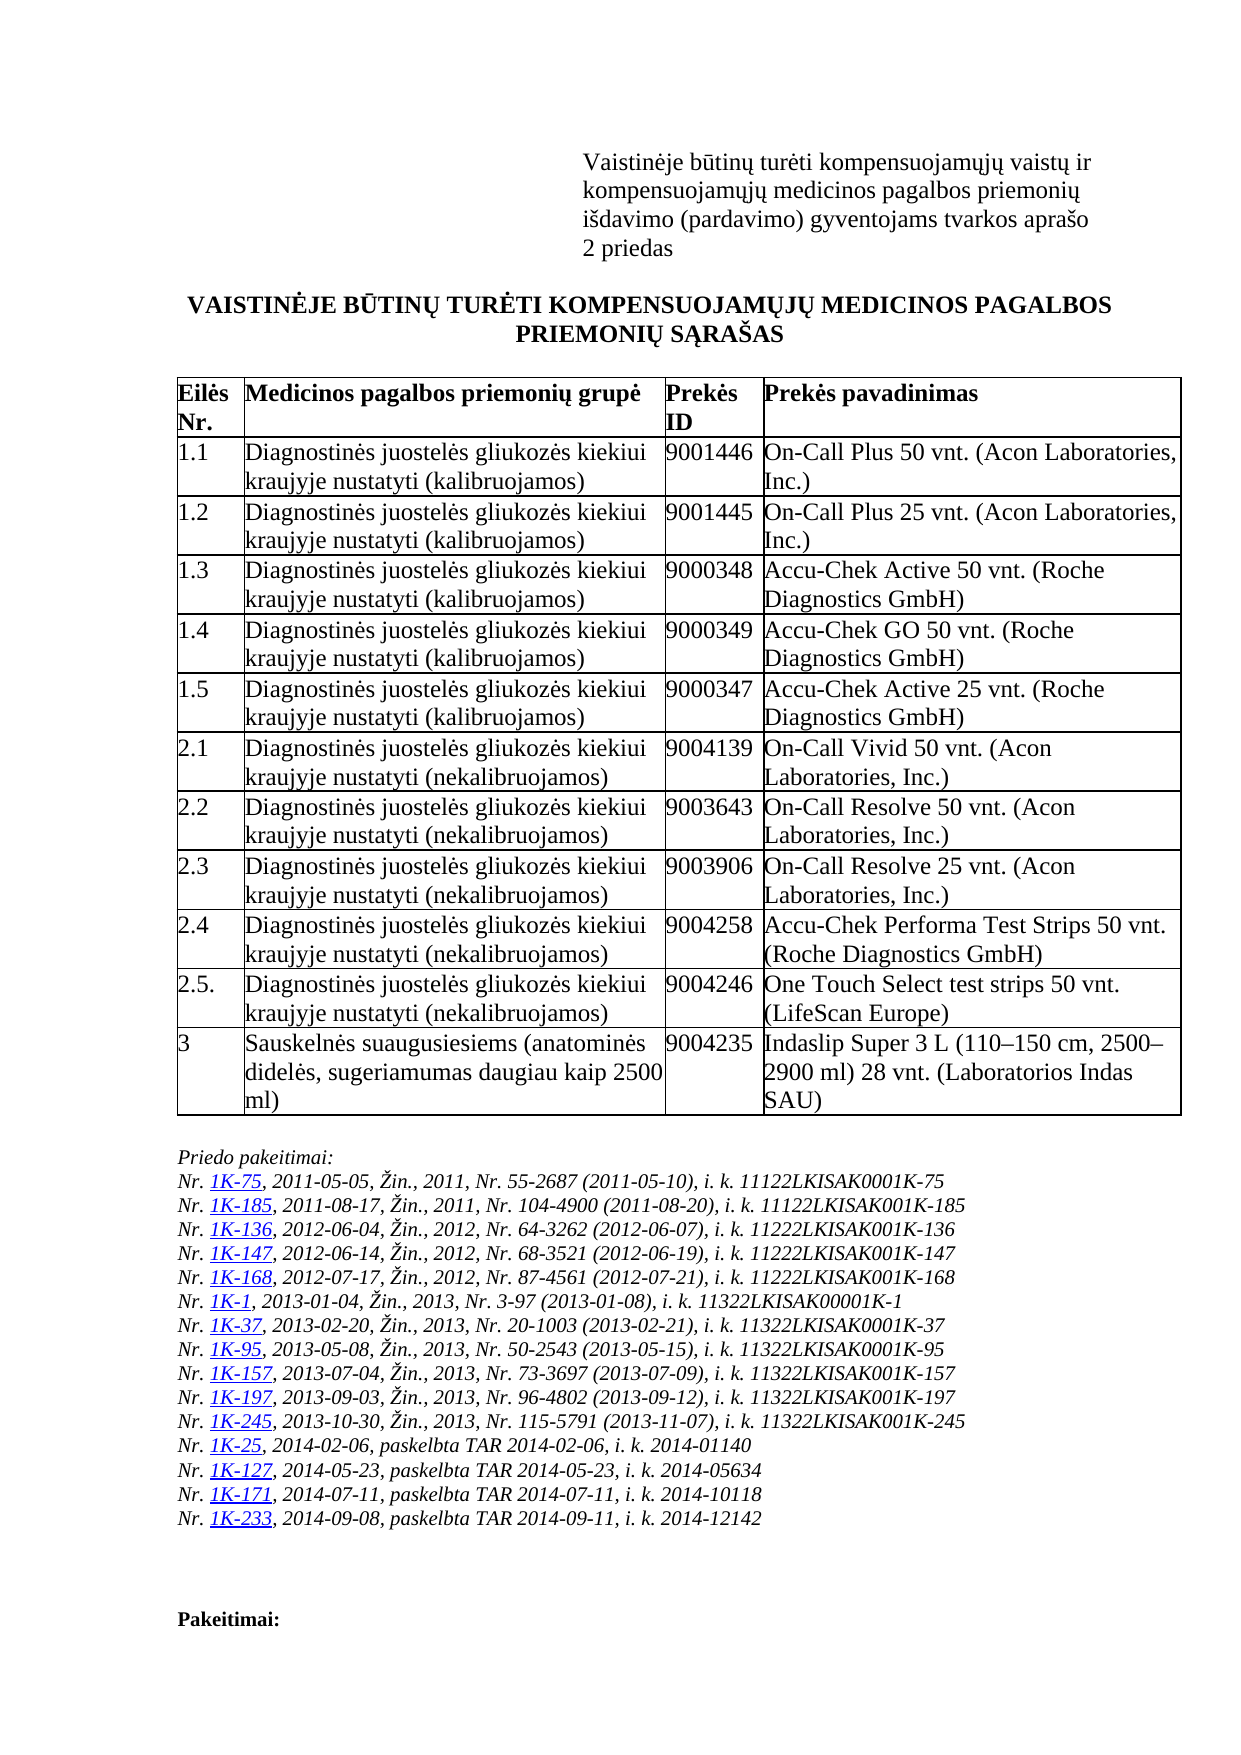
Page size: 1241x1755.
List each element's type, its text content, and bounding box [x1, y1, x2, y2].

table_cell 9000348 [666, 556, 763, 613]
table_cell 2.2 [178, 792, 244, 849]
table_cell On-Call Plus 25 vnt. (Acon Laboratories, Inc.) [765, 497, 1180, 554]
table_cell Diagnostinės juostelės gliukozės kiekiui kraujyje nustatyti (nekalibruojamos) [245, 792, 665, 849]
table_cell 9004258 [666, 910, 763, 967]
table_cell On-Call Plus 50 vnt. (Acon Laboratories, Inc.) [765, 438, 1180, 495]
text Nr. 1K-147, 2012-06-14, Žin., 2012, Nr. 68-3521 (2012-06-19), i. k. 11222LKISAK001K-147 [177, 1241, 1122, 1265]
text Nr. 1K-245, 2013-10-30, Žin., 2013, Nr. 115-5791 (2013-11-07), i. k. 11322LKISAK001K-245 [177, 1409, 1122, 1433]
table_cell Accu-Chek Active 25 vnt. (Roche Diagnostics GmbH) [765, 674, 1180, 731]
text Nr. 1K-197, 2013-09-03, Žin., 2013, Nr. 96-4802 (2013-09-12), i. k. 11322LKISAK001K-197 [177, 1385, 1122, 1409]
text Nr. 1K-37, 2013-02-20, Žin., 2013, Nr. 20-1003 (2013-02-21), i. k. 11322LKISAK0001K-37 [177, 1313, 1122, 1337]
text Nr. 1K-25, 2014-02-06, paskelbta TAR 2014-02-06, i. k. 2014-01140 [177, 1433, 1122, 1457]
table_cell 9004139 [666, 733, 763, 790]
table_cell On-Call Resolve 50 vnt. (Acon Laboratories, Inc.) [765, 792, 1180, 849]
table_cell 9004235 [666, 1028, 763, 1114]
table_cell 2.3 [178, 851, 244, 908]
text VAISTINĖJE BŪTINŲ TURĖTI KOMPENSUOJAMŲJŲ MEDICINOS PAGALBOS PRIEMONIŲ SĄRAŠAS [177, 291, 1122, 348]
table_cell On-Call Vivid 50 vnt. (Acon Laboratories, Inc.) [765, 733, 1180, 790]
table_cell 9000349 [666, 615, 763, 672]
table_cell 9003906 [666, 851, 763, 908]
text Nr. 1K-171, 2014-07-11, paskelbta TAR 2014-07-11, i. k. 2014-10118 [177, 1482, 1122, 1506]
table_cell Sauskelnės suaugusiesiems (anatominės didelės, sugeriamumas daugiau kaip 2500 ml) [245, 1028, 665, 1114]
table_cell One Touch Select test strips 50 vnt. (LifeScan Europe) [765, 969, 1180, 1027]
table_cell 2.1 [178, 733, 244, 790]
table_cell 1.1 [178, 438, 244, 495]
table_cell 1.4 [178, 615, 244, 672]
table_header Prekės pavadinimas [765, 378, 1180, 436]
table_cell Diagnostinės juostelės gliukozės kiekiui kraujyje nustatyti (kalibruojamos) [245, 556, 665, 613]
table_cell 1.3 [178, 556, 244, 613]
table_cell 1.5 [178, 674, 244, 731]
table_cell 9004246 [666, 969, 763, 1027]
text Nr. 1K-157, 2013-07-04, Žin., 2013, Nr. 73-3697 (2013-07-09), i. k. 11322LKISAK001K-157 [177, 1361, 1122, 1385]
text Priedo pakeitimai: [177, 1145, 1122, 1169]
text Nr. 1K-1, 2013-01-04, Žin., 2013, Nr. 3-97 (2013-01-08), i. k. 11322LKISAK00001K-1 [177, 1289, 1122, 1313]
table_cell Diagnostinės juostelės gliukozės kiekiui kraujyje nustatyti (kalibruojamos) [245, 438, 665, 495]
table_header Prekės ID [666, 378, 763, 436]
text Nr. 1K-185, 2011-08-17, Žin., 2011, Nr. 104-4900 (2011-08-20), i. k. 11122LKISAK001K-185 [177, 1193, 1122, 1217]
table_cell 9003643 [666, 792, 763, 849]
table_cell 3 [178, 1028, 244, 1114]
table_cell Diagnostinės juostelės gliukozės kiekiui kraujyje nustatyti (nekalibruojamos) [245, 851, 665, 908]
text Nr. 1K-75, 2011-05-05, Žin., 2011, Nr. 55-2687 (2011-05-10), i. k. 11122LKISAK0001K-75 [177, 1169, 1122, 1193]
table_cell 2.4 [178, 910, 244, 967]
table_cell 2.5. [178, 969, 244, 1027]
table_cell Diagnostinės juostelės gliukozės kiekiui kraujyje nustatyti (kalibruojamos) [245, 674, 665, 731]
text Nr. 1K-168, 2012-07-17, Žin., 2012, Nr. 87-4561 (2012-07-21), i. k. 11222LKISAK001K-168 [177, 1265, 1122, 1289]
table_cell 9000347 [666, 674, 763, 731]
text Nr. 1K-136, 2012-06-04, Žin., 2012, Nr. 64-3262 (2012-06-07), i. k. 11222LKISAK001K-136 [177, 1217, 1122, 1241]
table_cell 1.2 [178, 497, 244, 554]
text Nr. 1K-233, 2014-09-08, paskelbta TAR 2014-09-11, i. k. 2014-12142 [177, 1506, 1122, 1530]
text Vaistinėje būtinų turėti kompensuojamųjų vaistų ir [447, 147, 1122, 176]
table_cell 9001446 [666, 438, 763, 495]
table_cell On-Call Resolve 25 vnt. (Acon Laboratories, Inc.) [765, 851, 1180, 908]
text Pakeitimai: [177, 1607, 1122, 1631]
text Nr. 1K-95, 2013-05-08, Žin., 2013, Nr. 50-2543 (2013-05-15), i. k. 11322LKISAK0001K-95 [177, 1337, 1122, 1361]
table_cell Diagnostinės juostelės gliukozės kiekiui kraujyje nustatyti (nekalibruojamos) [245, 969, 665, 1027]
table_cell Indaslip Super 3 L (110–150 cm, 2500–2900 ml) 28 vnt. (Laboratorios Indas SAU) [765, 1028, 1180, 1114]
table_cell Diagnostinės juostelės gliukozės kiekiui kraujyje nustatyti (kalibruojamos) [245, 497, 665, 554]
table_cell Accu-Chek Active 50 vnt. (Roche Diagnostics GmbH) [765, 556, 1180, 613]
table_cell Accu-Chek Performa Test Strips 50 vnt. (Roche Diagnostics GmbH) [765, 910, 1180, 967]
text Nr. 1K-127, 2014-05-23, paskelbta TAR 2014-05-23, i. k. 2014-05634 [177, 1457, 1122, 1482]
table_cell Diagnostinės juostelės gliukozės kiekiui kraujyje nustatyti (nekalibruojamos) [245, 733, 665, 790]
table_header Medicinos pagalbos priemonių grupė [245, 378, 665, 436]
text 2 priedas [447, 233, 1122, 262]
text išdavimo (pardavimo) gyventojams tvarkos aprašo [447, 204, 1122, 233]
table_cell 9001445 [666, 497, 763, 554]
table_header Eilės Nr. [178, 378, 244, 436]
table_cell Diagnostinės juostelės gliukozės kiekiui kraujyje nustatyti (kalibruojamos) [245, 615, 665, 672]
table_cell Accu-Chek GO 50 vnt. (Roche Diagnostics GmbH) [765, 615, 1180, 672]
table_cell Diagnostinės juostelės gliukozės kiekiui kraujyje nustatyti (nekalibruojamos) [245, 910, 665, 967]
text kompensuojamųjų medicinos pagalbos priemonių [447, 176, 1122, 204]
